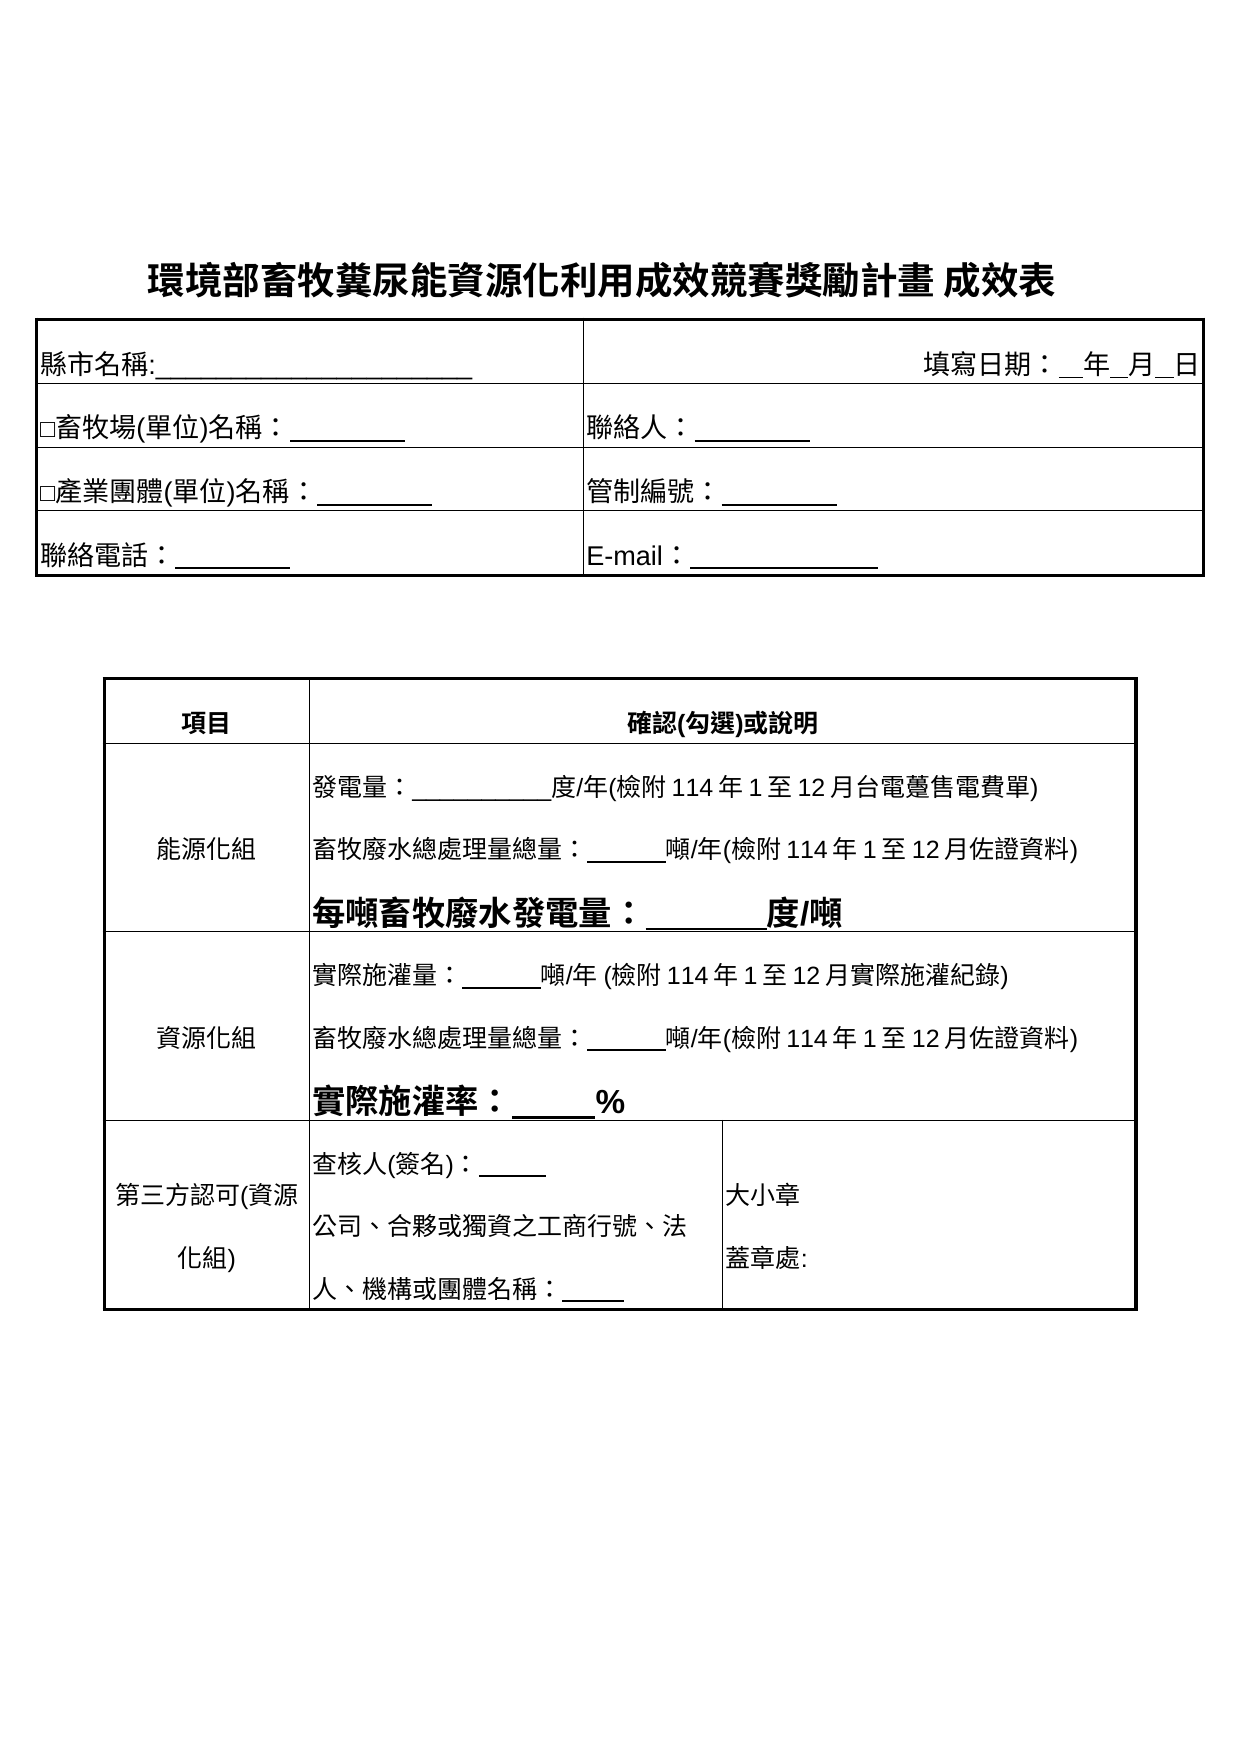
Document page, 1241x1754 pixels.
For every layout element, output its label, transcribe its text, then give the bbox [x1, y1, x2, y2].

table_cell 大小章 蓋章處: [723, 1121, 1134, 1308]
table_cell 聯絡人： [584, 384, 1202, 447]
table_header 縣市名稱:_____________________ [38, 321, 583, 383]
table_cell 查核人(簽名)： 公司、合夥或獨資之工商行號、法人、機構或團體名稱： [310, 1121, 722, 1308]
table_cell 聯絡電話： [38, 511, 583, 574]
table_header 項目 [106, 680, 309, 743]
table_header 確認(勾選)或說明 [310, 680, 1134, 743]
table_header 填寫日期： 年 月 日 [584, 321, 1202, 383]
table_cell □畜牧場(單位)名稱： [38, 384, 583, 447]
table_cell E-mail： [584, 511, 1202, 574]
table_cell 實際施灌量： 噸/年 (檢附114年1至12月實際施灌紀錄) 畜牧廢水總處理量總量： 噸/年(檢附114年1至12月佐證資料) 實際施灌率： % [310, 932, 1134, 1120]
table_cell 資源化組 [106, 932, 309, 1120]
subtitle 環境部畜牧糞尿能資源化利用成效競賽獎勵計畫 成效表 [148, 236, 1092, 299]
table_cell 管制編號： [584, 448, 1202, 510]
table_cell 發電量：__________度/年(檢附114年1至12月台電躉售電費單) 畜牧廢水總處理量總量： 噸/年(檢附114年1至12月佐證資料) 每噸畜牧廢水發電量： 度/噸 [310, 744, 1134, 931]
table_cell □產業團體(單位)名稱： [38, 448, 583, 510]
table_cell 第三方認可(資源化組) [106, 1121, 309, 1308]
table_cell 能源化組 [106, 744, 309, 931]
